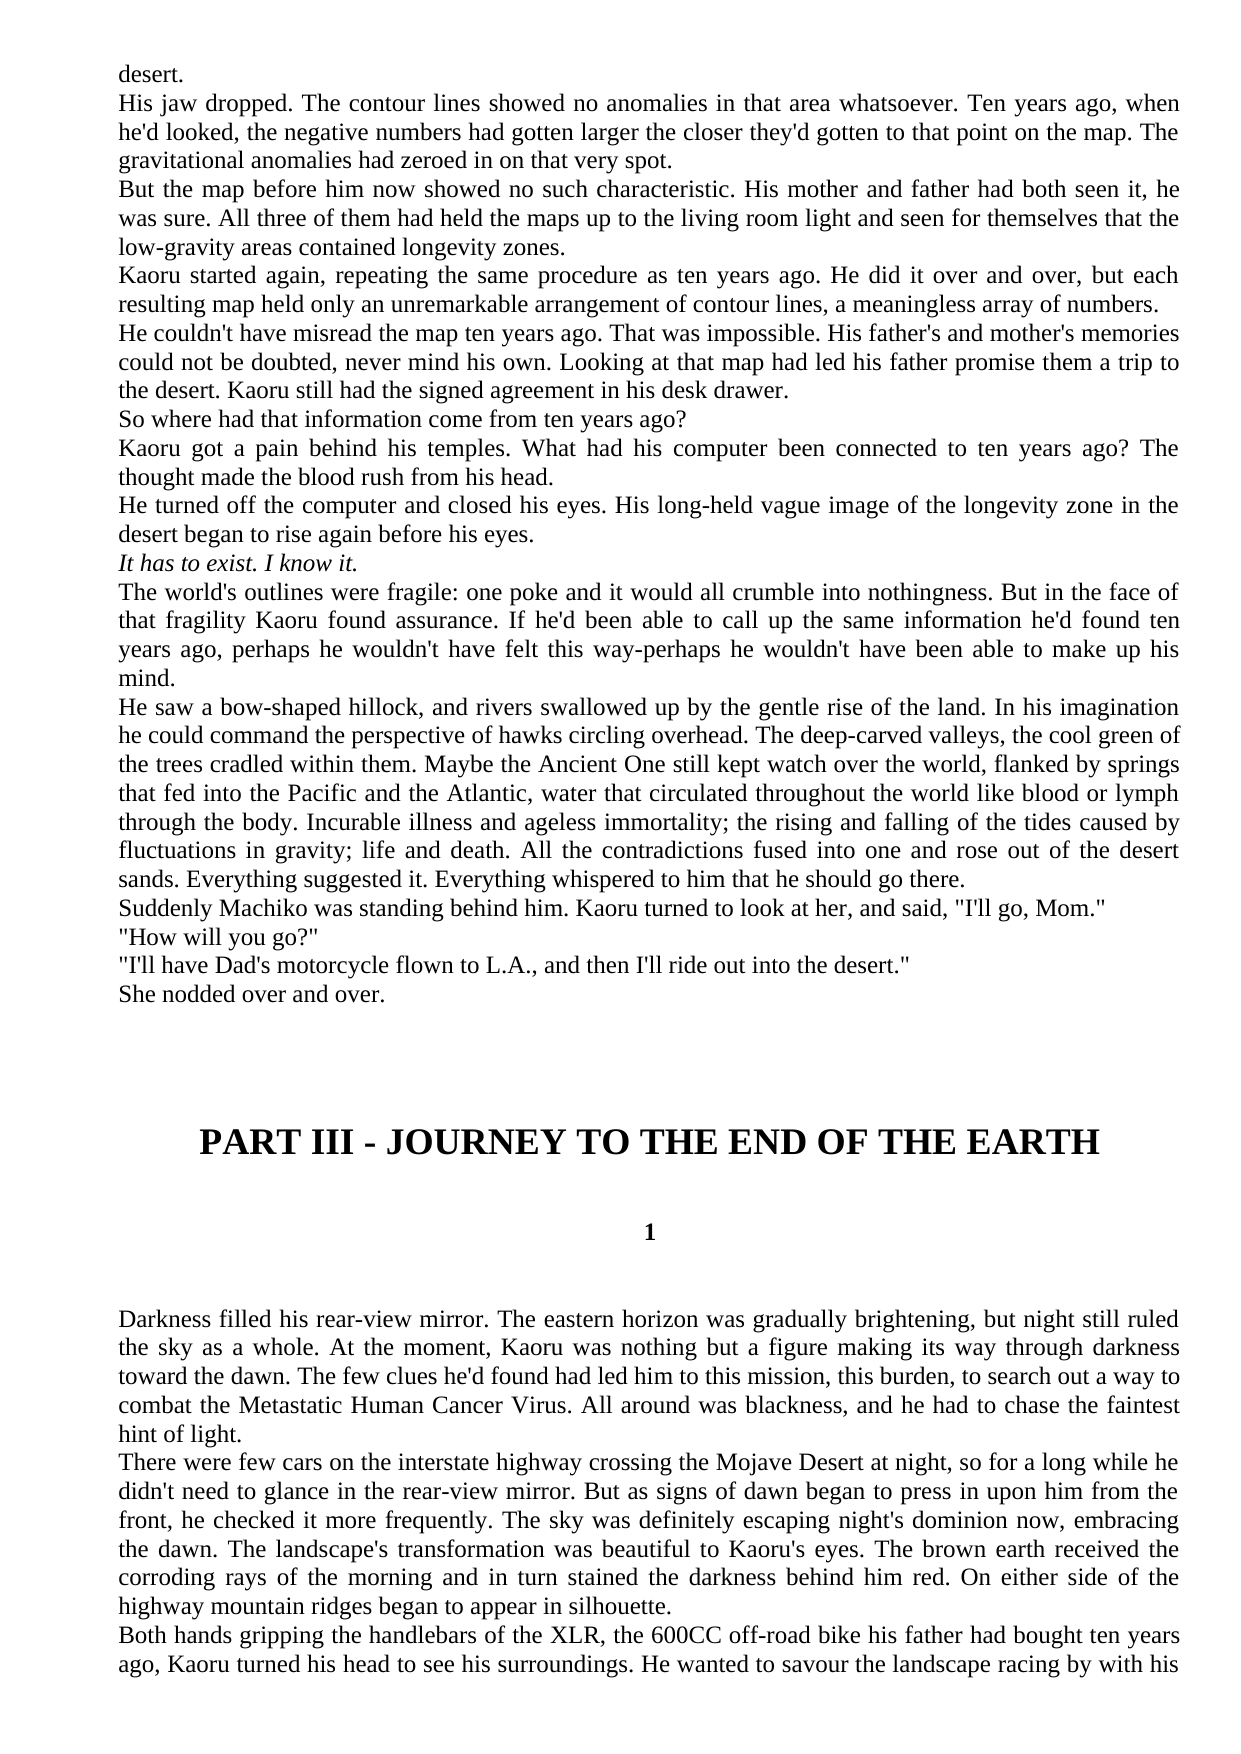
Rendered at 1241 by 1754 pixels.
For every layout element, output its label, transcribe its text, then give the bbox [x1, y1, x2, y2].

text He saw a bow-shaped hillock, and rivers swallowed up by the gentle rise of the land. In his imagination he could command the perspective of hawks circling overhead. The deep-carved valleys, the cool green of the trees cradled within them. Maybe the Ancient One still kept watch over the world, flanked by springs that fed into the Pacific and the Atlantic, water that circulated throughout the world like blood or lymph through the body. Incurable illness and ageless immortality; the rising and falling of the tides caused by fluctuations in gravity; life and death. All the contradictions fused into one and rose out of the desert sands. Everything suggested it. Everything whispered to him that he should go there. [118, 692, 1181, 893]
text "I'll have Dad's motorcycle flown to L.A., and then I'll ride out into the desert." [118, 950, 1181, 979]
text So where had that information come from ten years ago? [118, 404, 1181, 433]
text "How will you go?" [118, 922, 1181, 950]
text His jaw dropped. The contour lines showed no anomalies in that area whatsoever. Ten years ago, when he'd looked, the negative numbers had gotten larger the closer they'd gotten to that point on the map. The gravitational anomalies had zeroed in on that very spot. [118, 88, 1181, 174]
text Darkness filled his rear-view mirror. The eastern horizon was gradually brightening, but night still ruled the sky as a whole. At the moment, Kaoru was nothing but a figure making its way through darkness toward the dawn. The few clues he'd found had led him to this mission, this burden, to search out a way to combat the Metastatic Human Cancer Virus. All around was blackness, and he had to chase the faintest hint of light. [118, 1304, 1181, 1447]
text He turned off the computer and closed his eyes. His long-held vague image of the longevity zone in the desert began to rise again before his eyes. [118, 490, 1181, 548]
text It has to exist. I know it. [118, 548, 1181, 577]
subtitle PART III - JOURNEY TO THE END OF THE EARTH [118, 1119, 1181, 1162]
text But the map before him now showed no such characteristic. His mother and father had both seen it, he was sure. All three of them had held the maps up to the living room light and seen for themselves that the low-gravity areas contained longevity zones. [118, 174, 1181, 260]
text There were few cars on the interstate highway crossing the Mojave Desert at night, so for a long while he didn't need to glance in the rear-view mirror. But as signs of dawn began to press in upon him from the front, he checked it more frequently. The sky was definitely escaping night's dominion now, embracing the dawn. The landscape's transformation was beautiful to Kaoru's eyes. The brown earth received the corroding rays of the morning and in turn stained the darkness behind him red. On either side of the highway mountain ridges began to appear in silhouette. [118, 1447, 1181, 1620]
text Suddenly Machiko was standing behind him. Kaoru turned to look at her, and said, "I'll go, Mom." [118, 893, 1181, 922]
text He couldn't have misread the map ten years ago. That was impossible. His father's and mother's memories could not be doubted, never mind his own. Looking at that map had led his father promise them a trip to the desert. Kaoru still had the signed agreement in his desk drawer. [118, 318, 1181, 404]
text She nodded over and over. [118, 979, 1181, 1008]
text The world's outlines were fragile: one poke and it would all crumble into nothingness. But in the face of that fragility Kaoru found assurance. If he'd been able to call up the same information he'd found ten years ago, perhaps he wouldn't have felt this way-perhaps he wouldn't have been able to make up his mind. [118, 577, 1181, 692]
text Kaoru got a pain behind his temples. What had his computer been connected to ten years ago? The thought made the blood rush from his head. [118, 433, 1181, 490]
subtitle 1 [118, 1217, 1181, 1245]
text desert. [118, 59, 1181, 88]
text Both hands gripping the handlebars of the XLR, the 600CC off-road bike his father had bought ten years ago, Kaoru turned his head to see his surroundings. He wanted to savour the landscape racing by with his [118, 1620, 1181, 1677]
text Kaoru started again, repeating the same procedure as ten years ago. He did it over and over, but each resulting map held only an unremarkable arrangement of contour lines, a meaningless array of numbers. [118, 260, 1181, 318]
